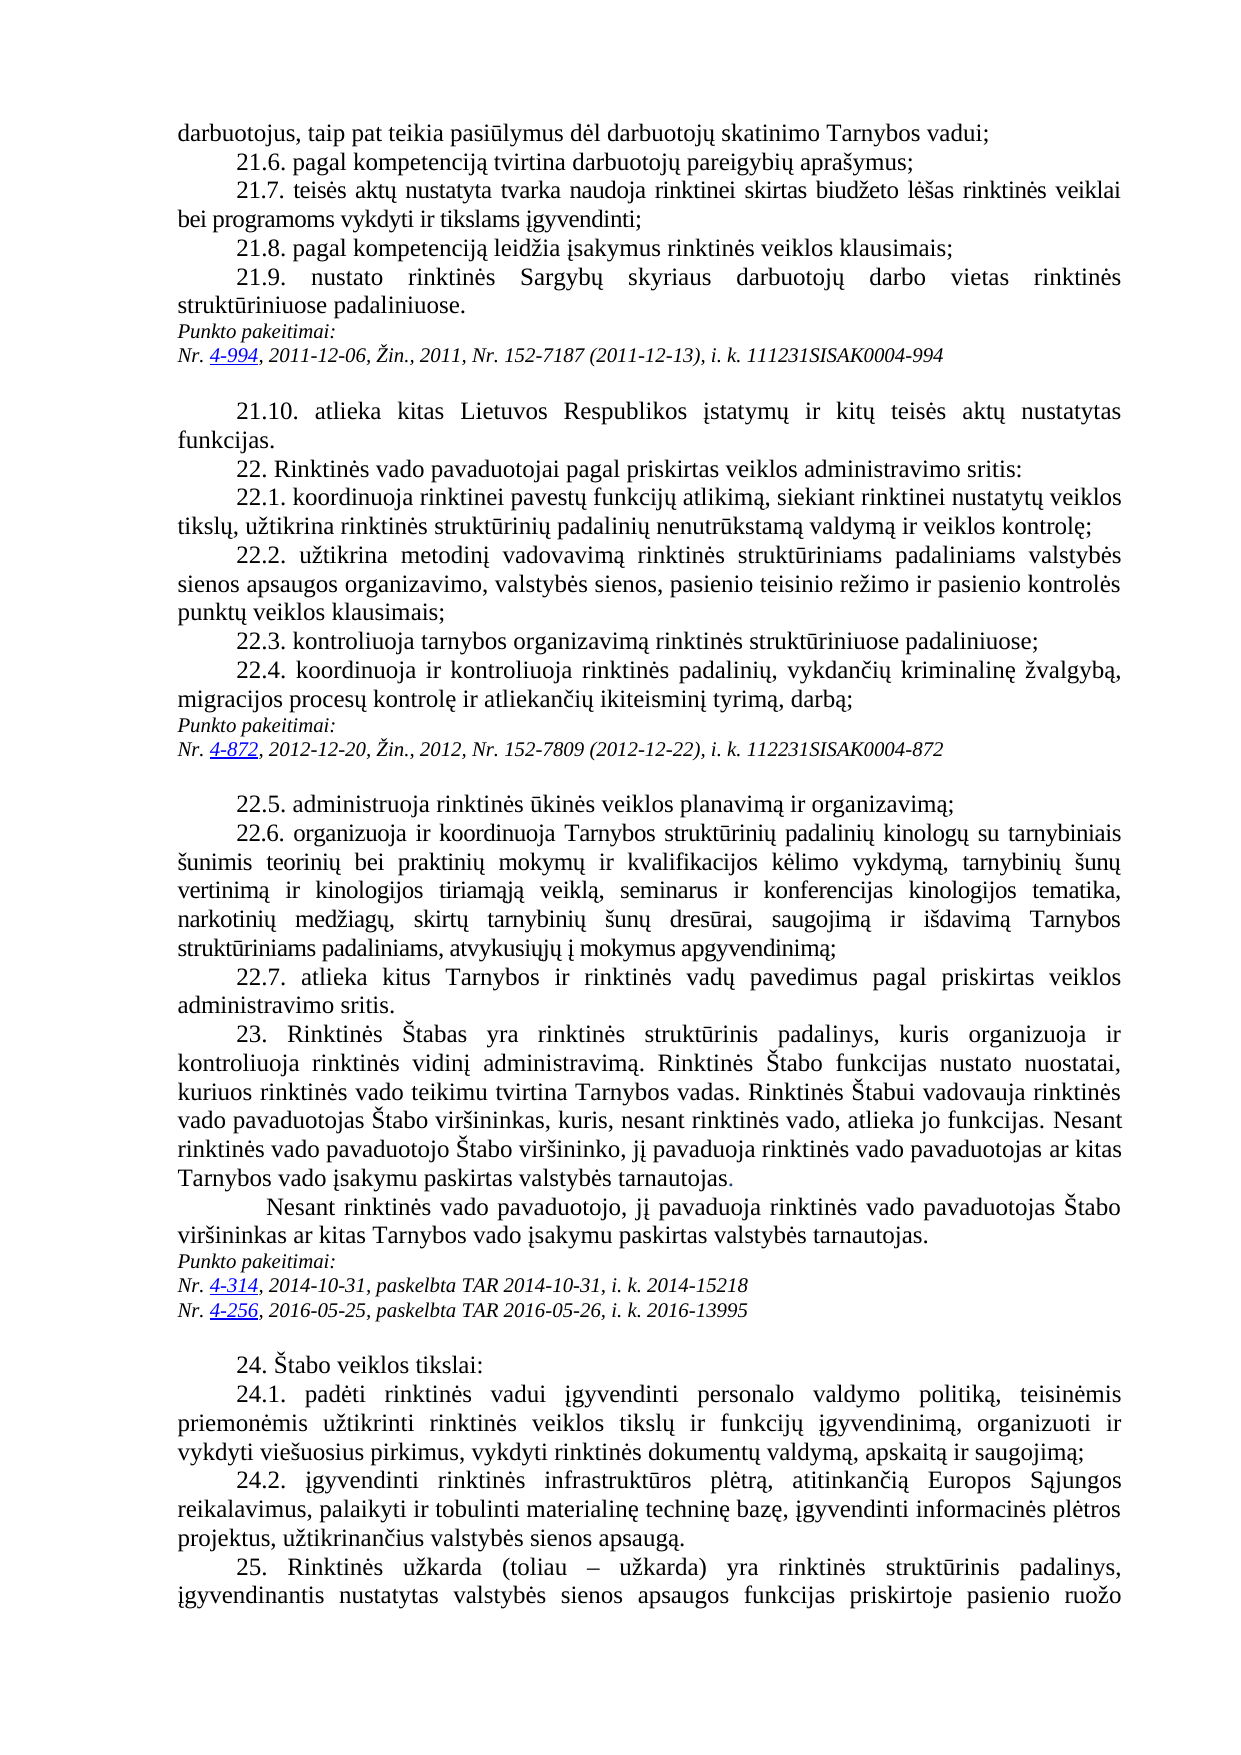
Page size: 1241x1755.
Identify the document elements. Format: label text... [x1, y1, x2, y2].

text 22.4. koordinuoja ir kontroliuoja rinktinės padalinių, vykdančių kriminalinę žvalgybą, migracijos procesų kontrolę ir atliekančių ikiteisminį tyrimą, darbą; [177, 655, 1122, 712]
text 24.2. įgyvendinti rinktinės infrastruktūros plėtrą, atitinkančią Europos Sąjungos reikalavimus, palaikyti ir tobulinti materialinę techninę bazę, įgyvendinti informacinės plėtros projektus, užtikrinančius valstybės sienos apsaugą. [177, 1465, 1122, 1552]
text 24.1. padėti rinktinės vadui įgyvendinti personalo valdymo politiką, teisinėmis priemonėmis užtikrinti rinktinės veiklos tikslų ir funkcijų įgyvendinimą, organizuoti ir vykdyti viešuosius pirkimus, vykdyti rinktinės dokumentų valdymą, apskaitą ir saugojimą; [177, 1379, 1122, 1465]
text 21.7. teisės aktų nustatyta tvarka naudoja rinktinei skirtas biudžeto lėšas rinktinės veiklai bei programoms vykdyti ir tikslams įgyvendinti; [177, 176, 1122, 233]
text Nr. 4-994, 2011-12-06, Žin., 2011, Nr. 152-7187 (2011-12-13), i. k. 111231SISAK0004-994 [177, 343, 1122, 367]
text darbuotojus, taip pat teikia pasiūlymus dėl darbuotojų skatinimo Tarnybos vadui; [177, 118, 1122, 147]
text Punkto pakeitimai: [177, 319, 1122, 343]
text 25. Rinktinės užkarda (toliau – užkarda) yra rinktinės struktūrinis padalinys, įgyvendinantis nustatytas valstybės sienos apsaugos funkcijas priskirtoje pasienio ruožo [177, 1552, 1122, 1609]
text Nr. 4-872, 2012-12-20, Žin., 2012, Nr. 152-7809 (2012-12-22), i. k. 112231SISAK0004-872 [177, 737, 1122, 761]
text 21.6. pagal kompetenciją tvirtina darbuotojų pareigybių aprašymus; [177, 147, 1122, 176]
text 24. Štabo veiklos tikslai: [177, 1350, 1122, 1379]
text Punkto pakeitimai: [177, 712, 1122, 737]
text 22.3. kontroliuoja tarnybos organizavimą rinktinės struktūriniuose padaliniuose; [177, 626, 1122, 655]
text 22.5. administruoja rinktinės ūkinės veiklos planavimą ir organizavimą; [177, 789, 1122, 818]
text 21.8. pagal kompetenciją leidžia įsakymus rinktinės veiklos klausimais; [177, 233, 1122, 262]
text Nesant rinktinės vado pavaduotojo, jį pavaduoja rinktinės vado pavaduotojas Štabo viršininkas ar kitas Tarnybos vado įsakymu paskirtas valstybės tarnautojas. [177, 1192, 1122, 1249]
text 22.1. koordinuoja rinktinei pavestų funkcijų atlikimą, siekiant rinktinei nustatytų veiklos tikslų, užtikrina rinktinės struktūrinių padalinių nenutrūkstamą valdymą ir veiklos kontrolę; [177, 482, 1122, 540]
text 21.9. nustato rinktinės Sargybų skyriaus darbuotojų darbo vietas rinktinės struktūriniuose padaliniuose. [177, 262, 1122, 319]
text 22.7. atlieka kitus Tarnybos ir rinktinės vadų pavedimus pagal priskirtas veiklos administravimo sritis. [177, 962, 1122, 1019]
text 21.10. atlieka kitas Lietuvos Respublikos įstatymų ir kitų teisės aktų nustatytas funkcijas. [177, 396, 1122, 454]
text Nr. 4-314, 2014-10-31, paskelbta TAR 2014-10-31, i. k. 2014-15218 [177, 1273, 1122, 1297]
text 22. Rinktinės vado pavaduotojai pagal priskirtas veiklos administravimo sritis: [177, 454, 1122, 482]
text 22.6. organizuoja ir koordinuoja Tarnybos struktūrinių padalinių kinologų su tarnybiniais šunimis teorinių bei praktinių mokymų ir kvalifikacijos kėlimo vykdymą, tarnybinių šunų vertinimą ir kinologijos tiriamąją veiklą, seminarus ir konferencijas kinologijos tematika, narkotinių medžiagų, skirtų tarnybinių šunų dresūrai, saugojimą ir išdavimą Tarnybos struktūriniams padaliniams, atvykusiųjų į mokymus apgyvendinimą; [177, 818, 1122, 962]
text Nr. 4-256, 2016-05-25, paskelbta TAR 2016-05-26, i. k. 2016-13995 [177, 1297, 1122, 1322]
text 23. Rinktinės Štabas yra rinktinės struktūrinis padalinys, kuris organizuoja ir kontroliuoja rinktinės vidinį administravimą. Rinktinės Štabo funkcijas nustato nuostatai, kuriuos rinktinės vado teikimu tvirtina Tarnybos vadas. Rinktinės Štabui vadovauja rinktinės vado pavaduotojas Štabo viršininkas, kuris, nesant rinktinės vado, atlieka jo funkcijas. Nesant rinktinės vado pavaduotojo Štabo viršininko, jį pavaduoja rinktinės vado pavaduotojas ar kitas Tarnybos vado įsakymu paskirtas valstybės tarnautojas. [177, 1019, 1122, 1192]
text 22.2. užtikrina metodinį vadovavimą rinktinės struktūriniams padaliniams valstybės sienos apsaugos organizavimo, valstybės sienos, pasienio teisinio režimo ir pasienio kontrolės punktų veiklos klausimais; [177, 540, 1122, 626]
text Punkto pakeitimai: [177, 1249, 1122, 1273]
